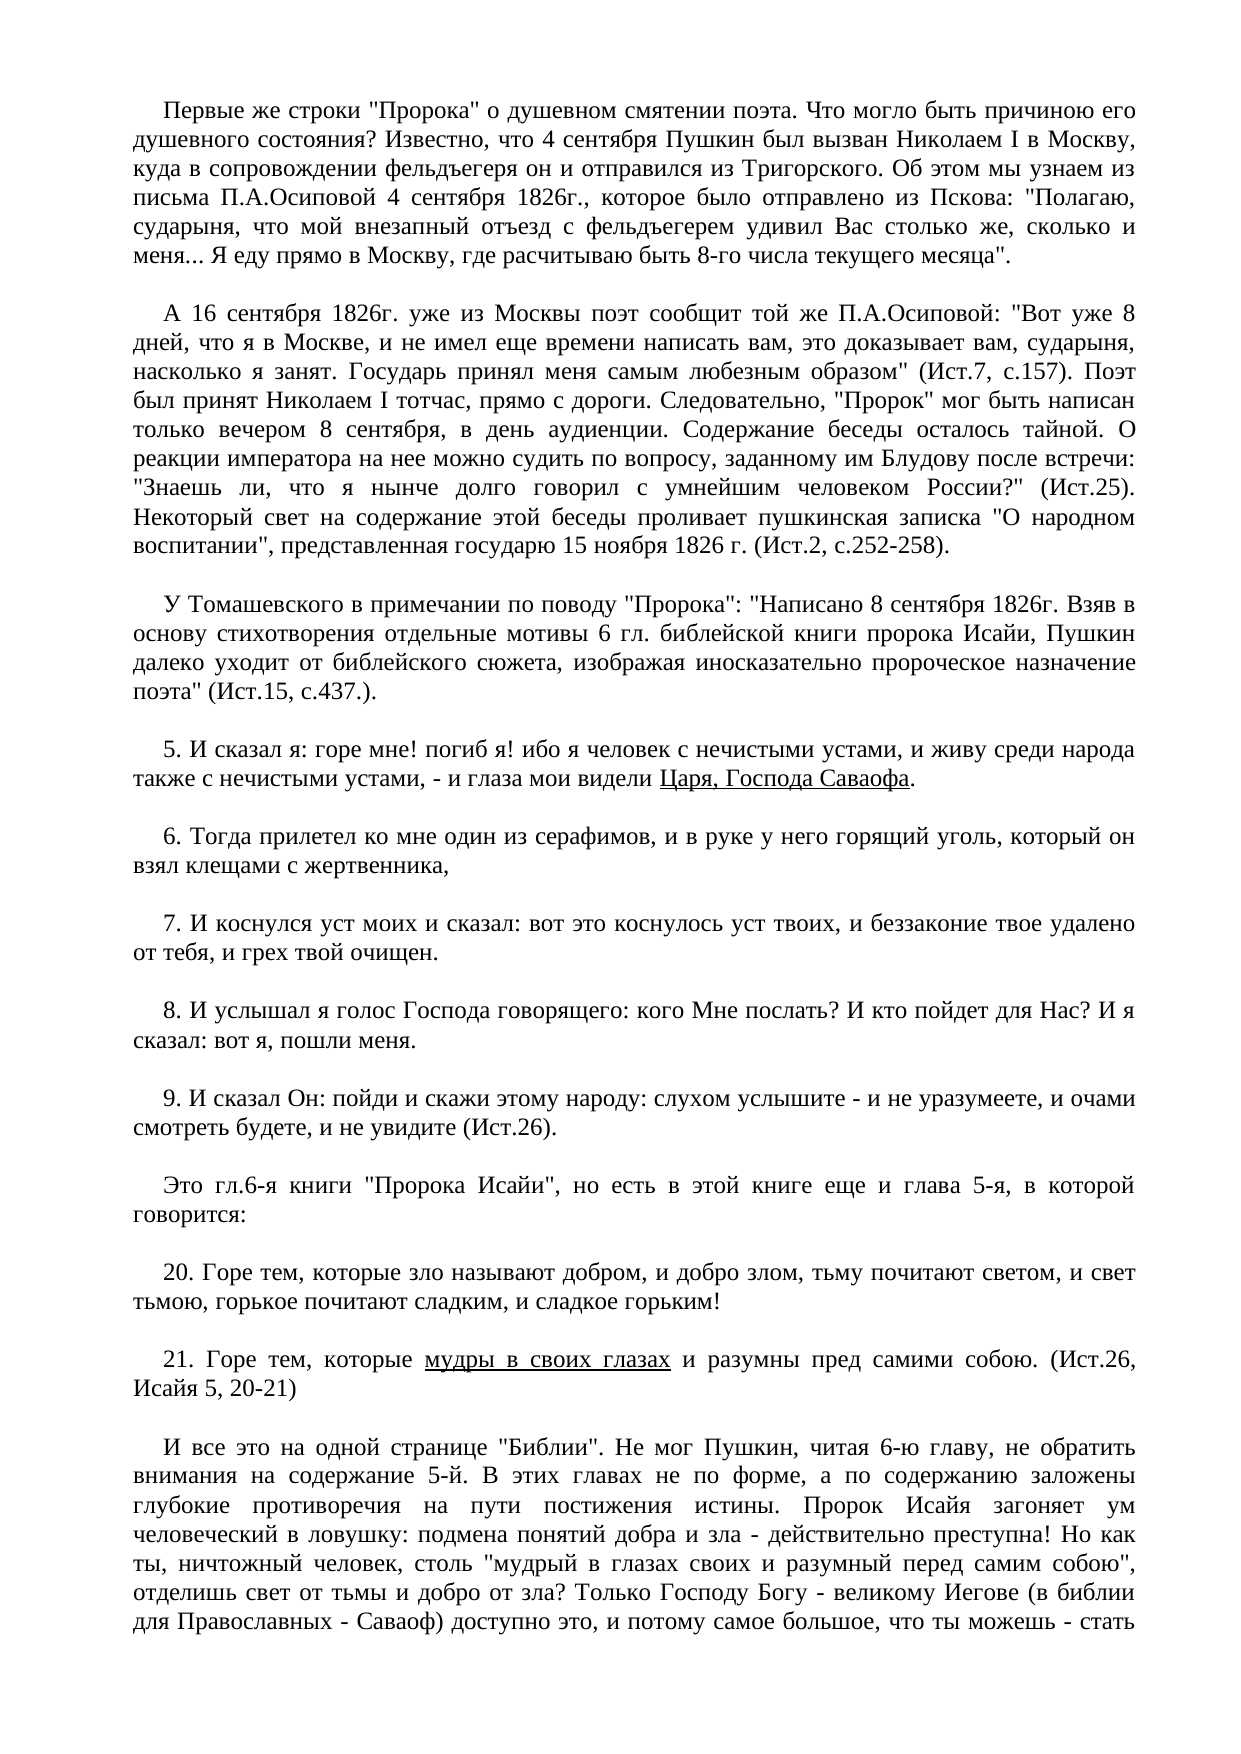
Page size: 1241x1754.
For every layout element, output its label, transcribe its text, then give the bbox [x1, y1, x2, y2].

text Первые же строки "Пророка" о душевном смятении поэта. Что могло быть причиною его душевного состояния? Известно, что 4 сентября Пушкин был вызван Николаем I в Москву, куда в сопровождении фельдъегеря он и отправился из Тригорского. Об этом мы узнаем из письма П.А.Осиповой 4 сентября 1826г., которое было отправлено из Пскова: "Полагаю, сударыня, что мой внезапный отъезд с фельдъегерем удивил Вас столько же, сколько и меня... Я еду прямо в Москву, где расчитываю быть 8-го числа текущего месяца". [133, 94, 1137, 269]
text У Томашевского в примечании по поводу "Пророка": "Написано 8 сентября 1826г. Взяв в основу стихотворения отдельные мотивы 6 гл. библейской книги пророка Исайи, Пушкин далеко уходит от библейского сюжета, изображая иносказательно пророческое назначение поэта" (Ист.15, с.437.). [133, 588, 1137, 705]
text 20. Горе тем, которые зло называют добром, и добро злом, тьму почитают светом, и свет тьмою, горькое почитают сладким, и сладкое горьким! [133, 1257, 1137, 1315]
text 6. Тогда прилетел ко мне один из серафимов, и в руке у него горящий уголь, который он взял клещами с жертвенника, [133, 821, 1137, 879]
text 5. И сказал я: горе мне! погиб я! ибо я человек с нечистыми устами, и живу среди народа также с нечистыми устами, - и глаза мои видели Царя, Господа Саваофа. [133, 734, 1137, 792]
text 7. И коснулся уст моих и сказал: вот это коснулось уст твоих, и беззаконие твое удалено от тебя, и грех твой очищен. [133, 908, 1137, 966]
text Это гл.6-я книги "Пророка Исайи", но есть в этой книге еще и глава 5-я, в которой говорится: [133, 1170, 1137, 1228]
text 9. И сказал Он: пойди и скажи этому народу: слухом услышите - и не уразумеете, и очами смотреть будете, и не увидите (Ист.26). [133, 1083, 1137, 1141]
text 21. Горе тем, которые мудры в своих глазах и разумны пред самими собою. (Ист.26, Исайя 5, 20-21) [133, 1344, 1137, 1402]
text А 16 сентября 1826г. уже из Москвы поэт сообщит той же П.А.Осиповой: "Вот уже 8 дней, что я в Москве, и не имел еще времени написать вам, это доказывает вам, сударыня, насколько я занят. Государь принял меня самым любезным образом" (Ист.7, с.157). Поэт был принят Николаем I тотчас, прямо с дороги. Следовательно, "Пророк" мог быть написан только вечером 8 сентября, в день аудиенции. Содержание беседы осталось тайной. О реакции императора на нее можно судить по вопросу, заданному им Блудову после встречи: "Знаешь ли, что я нынче долго говорил с умнейшим человеком России?" (Ист.25). Некоторый свет на содержание этой беседы проливает пушкинская записка "О народном воспитании", представленная государю 15 ноября 1826 г. (Ист.2, с.252-258). [133, 298, 1137, 559]
text 8. И услышал я голос Господа говорящего: кого Мне послать? И кто пойдет для Нас? И я сказал: вот я, пошли меня. [133, 995, 1137, 1053]
text И все это на одной странице "Библии". Не мог Пушкин, читая 6-ю главу, не обратить внимания на содержание 5-й. В этих главах не по форме, а по содержанию заложены глубокие противоречия на пути постижения истины. Пророк Исайя загоняет ум человеческий в ловушку: подмена понятий добра и зла - действительно преступна! Но как ты, ничтожный человек, столь "мудрый в глазах своих и разумный перед самим собою", отделишь свет от тьмы и добро от зла? Только Господу Богу - великому Иегове (в библии для Православных - Саваоф) доступно это, и потому самое большое, что ты можешь - стать [133, 1431, 1137, 1635]
